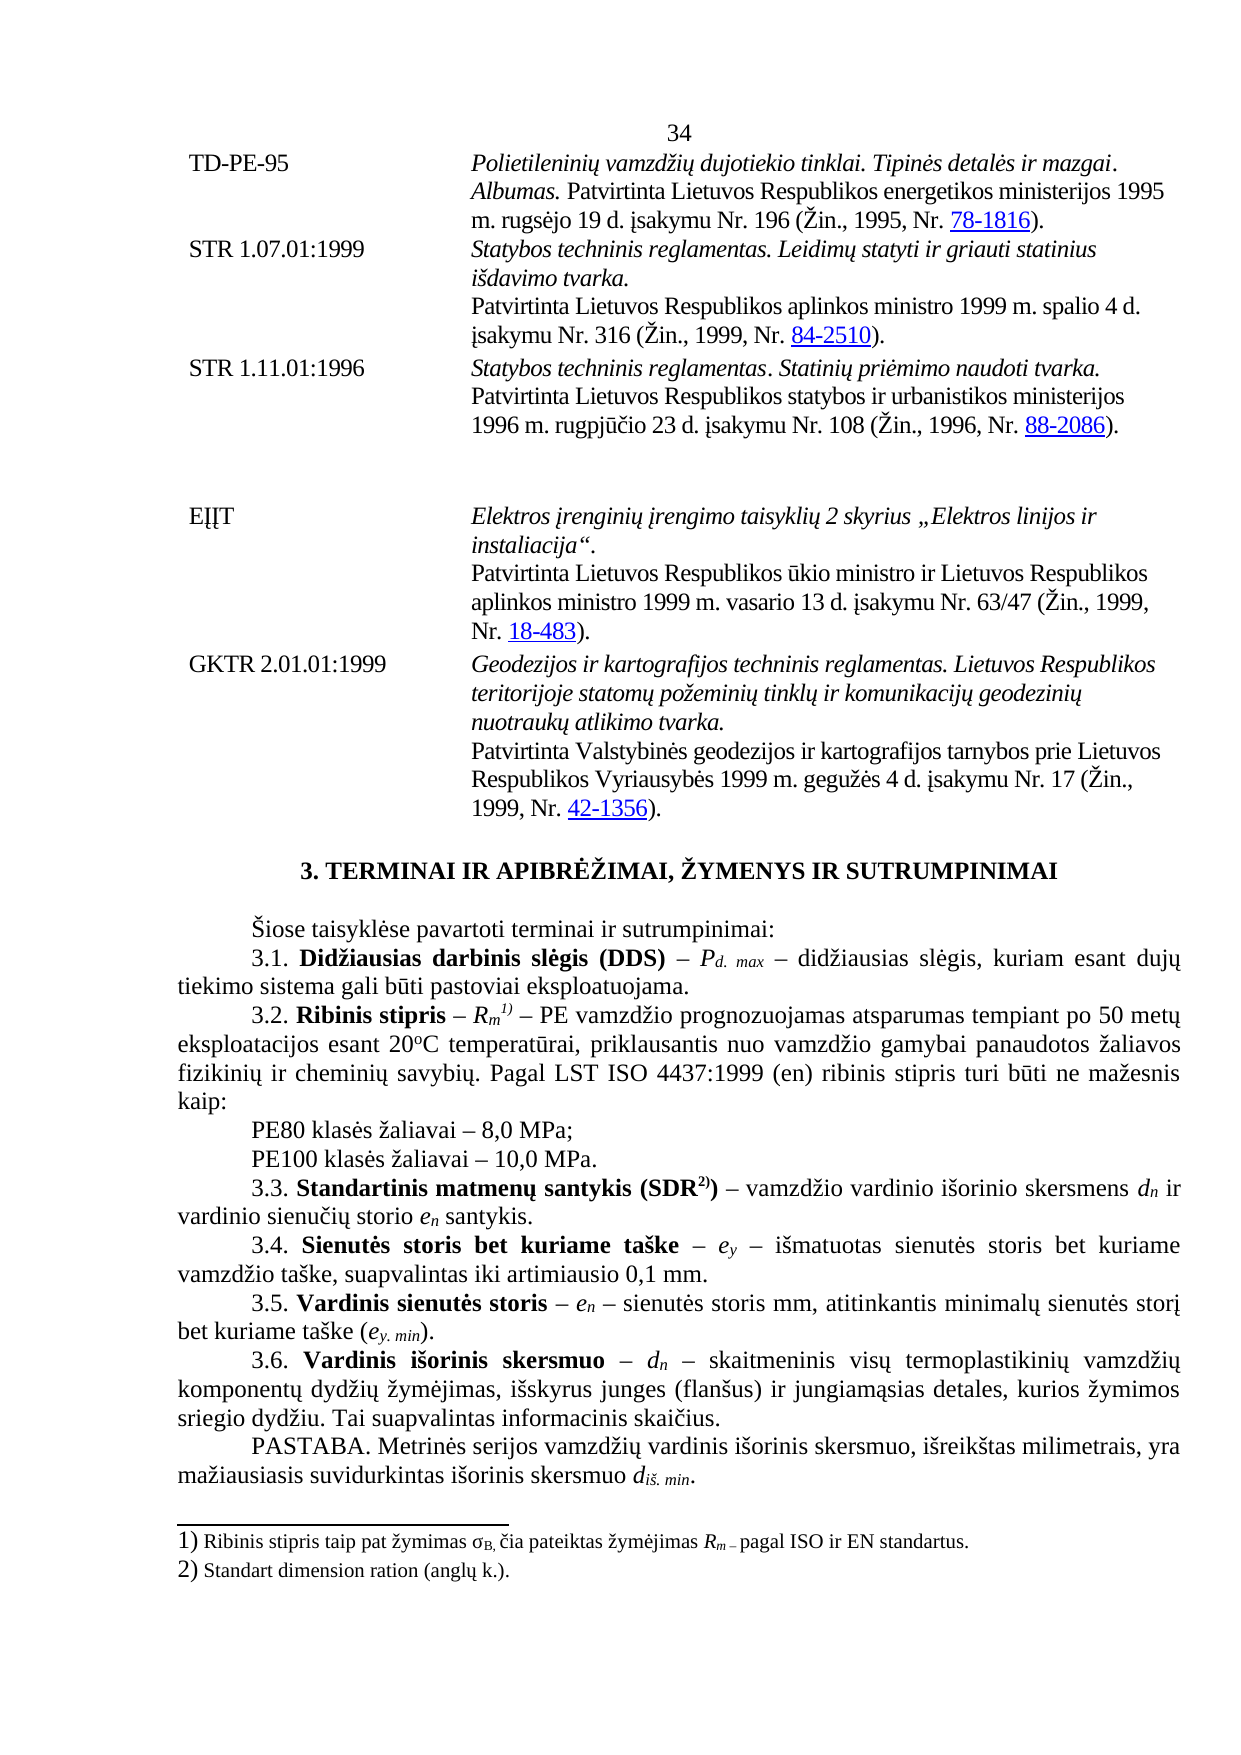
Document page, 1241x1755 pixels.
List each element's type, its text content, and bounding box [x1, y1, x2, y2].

text 3.6. Vardinis išorinis skersmuo – dn – skaitmeninis visų termoplastikinių vamzdžių komponentų dydžių žymėjimas, išskyrus junges (flanšus) ir jungiamąsias detales, kurios žymimos sriegio dydžiu. Tai suapvalintas informacinis skaičius. [177, 1345, 1181, 1431]
text Standart dimension ration (anglų k.). [177, 1554, 1181, 1582]
text 3.5. Vardinis sienutės storis – en – sienutės storis mm, atitinkantis minimalų sienutės storį bet kuriame taške (ey. min). [177, 1288, 1181, 1345]
table_cell STR 1.07.01:1999 [177, 234, 459, 353]
table_cell EĮĮT [177, 501, 459, 649]
text 3.3. Standartinis matmenų santykis (SDR) – vamzdžio vardinio išorinio skersmens dn ir vardinio sienučių storio en santykis. [177, 1173, 1181, 1230]
text PE80 klasės žaliavai – 8,0 MPa; [177, 1115, 1181, 1144]
table_cell STR 1.11.01:1996 [177, 353, 459, 501]
text Šiose taisyklėse pavartoti terminai ir sutrumpinimai: [177, 914, 1181, 943]
text 3. TERMINAI IR APIBRĖŽIMAI, ŽYMENYS IR SUTRUMPINIMAI [177, 856, 1181, 885]
table_cell GKTR 2.01.01:1999 [177, 650, 459, 828]
table_cell Statybos techninis reglamentas. Leidimų statyti ir griauti statinius išdavimo tvarka. Patvirtinta Lietuvos Respublikos aplinkos ministro 1999 m. spalio 4 d. įsakymu Nr. 316 (Žin., 1999, Nr. 84-2510). [460, 234, 1181, 353]
table_cell Polietileninių vamzdžių dujotiekio tinklai. Tipinės detalės ir mazgai. Albumas. Patvirtinta Lietuvos Respublikos energetikos ministerijos 1995 m. rugsėjo 19 d. įsakymu Nr. 196 (Žin., 1995, Nr. 78-1816). [460, 148, 1181, 234]
text 3.4. Sienutės storis bet kuriame taške – ey – išmatuotas sienutės storis bet kuriame vamzdžio taške, suapvalintas iki artimiausio 0,1 mm. [177, 1230, 1181, 1288]
text 3.2. Ribinis stipris – Rm – PE vamzdžio prognozuojamas atsparumas tempiant po 50 metų eksploatacijos esant 20oC temperatūrai, priklausantis nuo vamzdžio gamybai panaudotos žaliavos fizikinių ir cheminių savybių. Pagal LST ISO 4437:1999 (en) ribinis stipris turi būti ne mažesnis kaip: [177, 1000, 1181, 1115]
table_cell Geodezijos ir kartografijos techninis reglamentas. Lietuvos Respublikos teritorijoje statomų požeminių tinklų ir komunikacijų geodezinių nuotraukų atlikimo tvarka. Patvirtinta Valstybinės geodezijos ir kartografijos tarnybos prie Lietuvos Respublikos Vyriausybės 1999 m. gegužės 4 d. įsakymu Nr. 17 (Žin., 1999, Nr. 42-1356). [460, 650, 1181, 828]
text 3.1. Didžiausias darbinis slėgis (DDS) – Pd. max – didžiausias slėgis, kuriam esant dujų tiekimo sistema gali būti pastoviai eksploatuojama. [177, 943, 1181, 1000]
table_cell Statybos techninis reglamentas. Statinių priėmimo naudoti tvarka. Patvirtinta Lietuvos Respublikos statybos ir urbanistikos ministerijos 1996 m. rugpjūčio 23 d. įsakymu Nr. 108 (Žin., 1996, Nr. 88-2086). [460, 353, 1181, 501]
table_cell Elektros įrenginių įrengimo taisyklių 2 skyrius „Elektros linijos ir instaliacija“. Patvirtinta Lietuvos Respublikos ūkio ministro ir Lietuvos Respublikos aplinkos ministro 1999 m. vasario 13 d. įsakymu Nr. 63/47 (Žin., 1999, Nr. 18-483). [460, 501, 1181, 649]
table_cell TD-PE-95 [177, 148, 459, 234]
text PE100 klasės žaliavai – 10,0 MPa. [177, 1144, 1181, 1173]
text PASTABA. Metrinės serijos vamzdžių vardinis išorinis skersmuo, išreikštas milimetrais, yra mažiausiasis suvidurkintas išorinis skersmuo diš. min. [177, 1431, 1181, 1489]
text Ribinis stipris taip pat žymimas σB, čia pateiktas žymėjimas Rm – pagal ISO ir EN standartus. [177, 1525, 1181, 1554]
